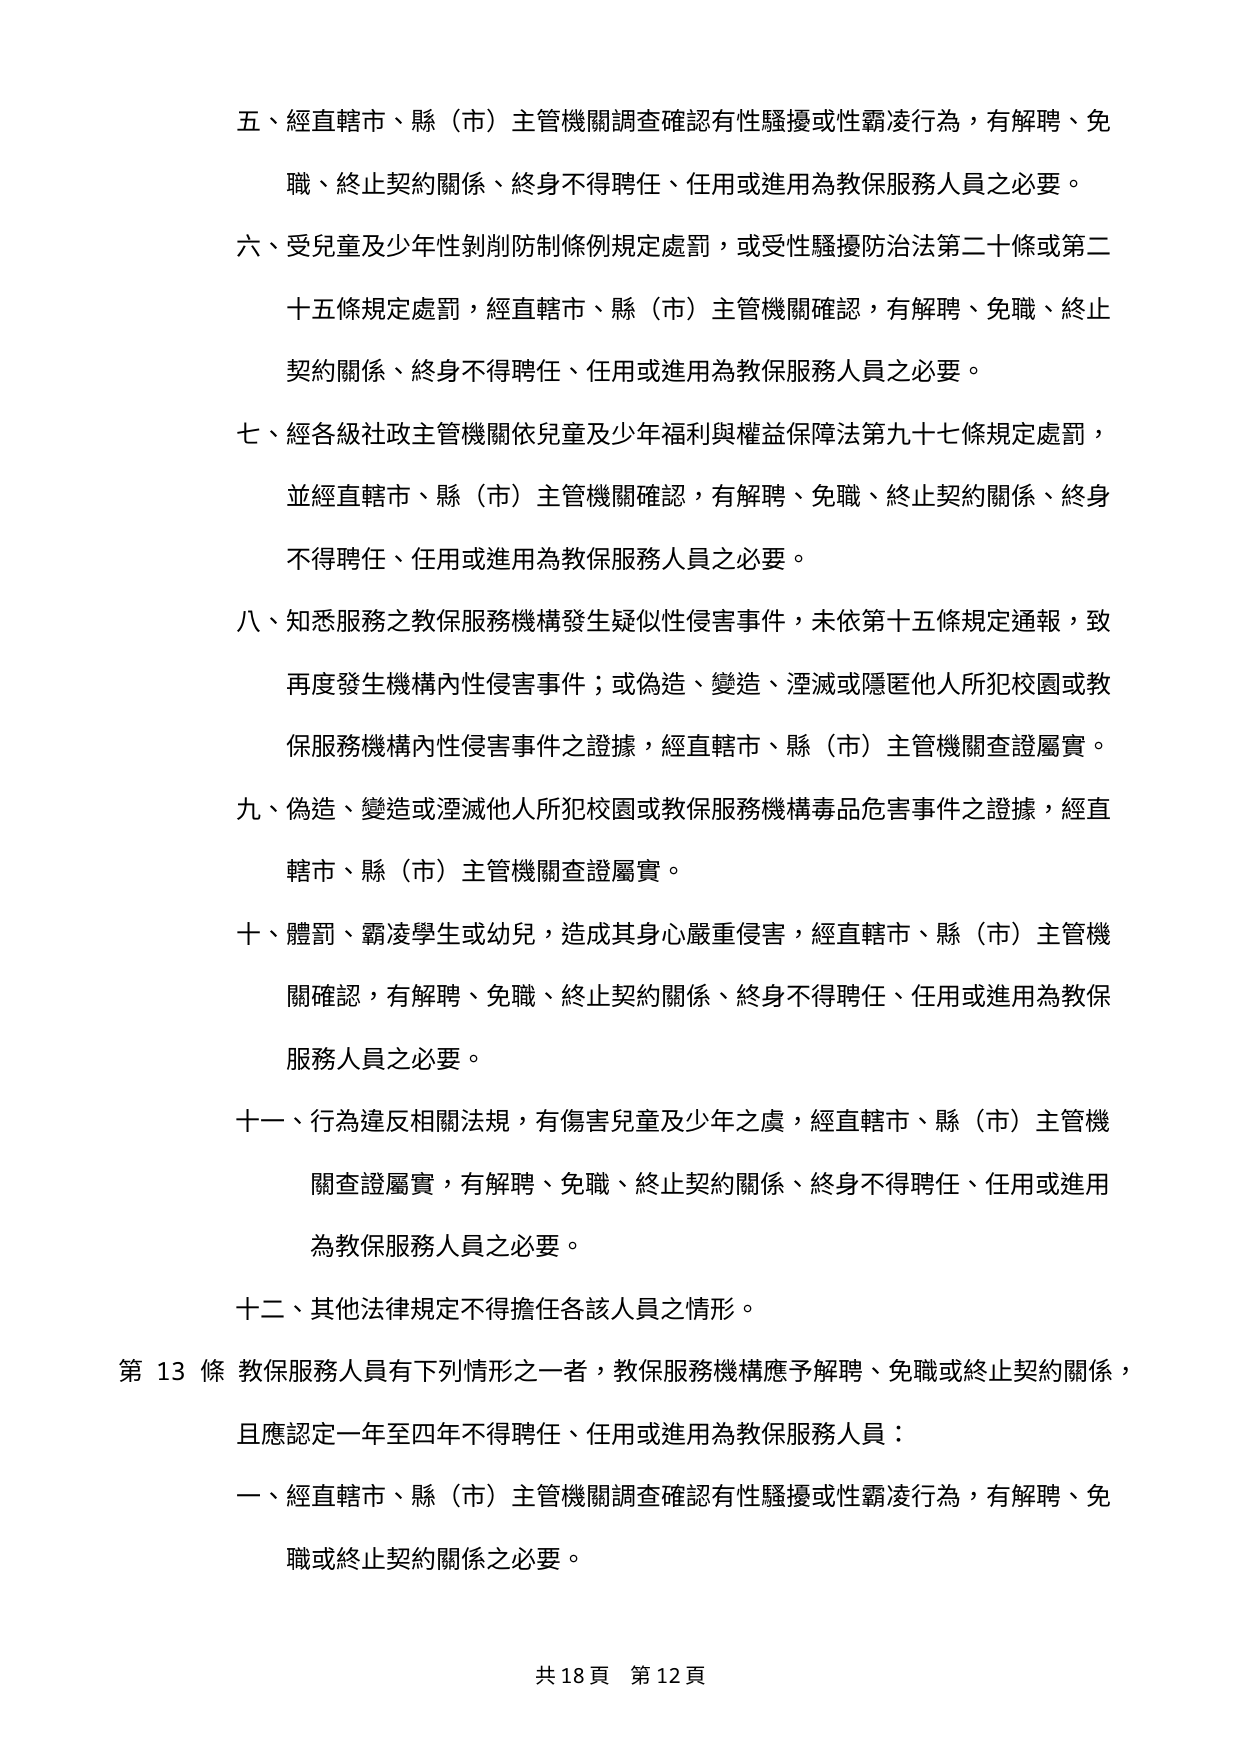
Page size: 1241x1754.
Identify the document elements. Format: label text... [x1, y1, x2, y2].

text 七、經各級社政主管機關依兒童及少年福利與權益保障法第九十七條規定處罰，並經直轄市、縣（市）主管機關確認，有解聘、免職、終止契約關係、終身不得聘任、任用或進用為教保服務人員之必要。 [236, 391, 1122, 578]
text 一、經直轄市、縣（市）主管機關調查確認有性騷擾或性霸凌行為，有解聘、免職或終止契約關係之必要。 [236, 1453, 1122, 1578]
text 九、偽造、變造或湮滅他人所犯校園或教保服務機構毒品危害事件之證據，經直轄市、縣（市）主管機關查證屬實。 [236, 766, 1122, 891]
text 八、知悉服務之教保服務機構發生疑似性侵害事件，未依第十五條規定通報，致再度發生機構內性侵害事件；或偽造、變造、湮滅或隱匿他人所犯校園或教保服務機構內性侵害事件之證據，經直轄市、縣（市）主管機關查證屬實。 [236, 578, 1122, 766]
text 十一、行為違反相關法規，有傷害兒童及少年之虞，經直轄市、縣（市）主管機關查證屬實，有解聘、免職、終止契約關係、終身不得聘任、任用或進用為教保服務人員之必要。 [236, 1078, 1122, 1266]
text 十二、其他法律規定不得擔任各該人員之情形。 [236, 1266, 1122, 1328]
text 六、受兒童及少年性剝削防制條例規定處罰，或受性騷擾防治法第二十條或第二十五條規定處罰，經直轄市、縣（市）主管機關確認，有解聘、免職、終止契約關係、終身不得聘任、任用或進用為教保服務人員之必要。 [236, 203, 1122, 391]
text 五、經直轄市、縣（市）主管機關調查確認有性騷擾或性霸凌行為，有解聘、免職、終止契約關係、終身不得聘任、任用或進用為教保服務人員之必要。 [236, 78, 1122, 203]
text 第 13 條 教保服務人員有下列情形之一者，教保服務機構應予解聘、免職或終止契約關係，且應認定一年至四年不得聘任、任用或進用為教保服務人員： [118, 1328, 1122, 1453]
text 十、體罰、霸凌學生或幼兒，造成其身心嚴重侵害，經直轄市、縣（市）主管機關確認，有解聘、免職、終止契約關係、終身不得聘任、任用或進用為教保服務人員之必要。 [236, 891, 1122, 1078]
